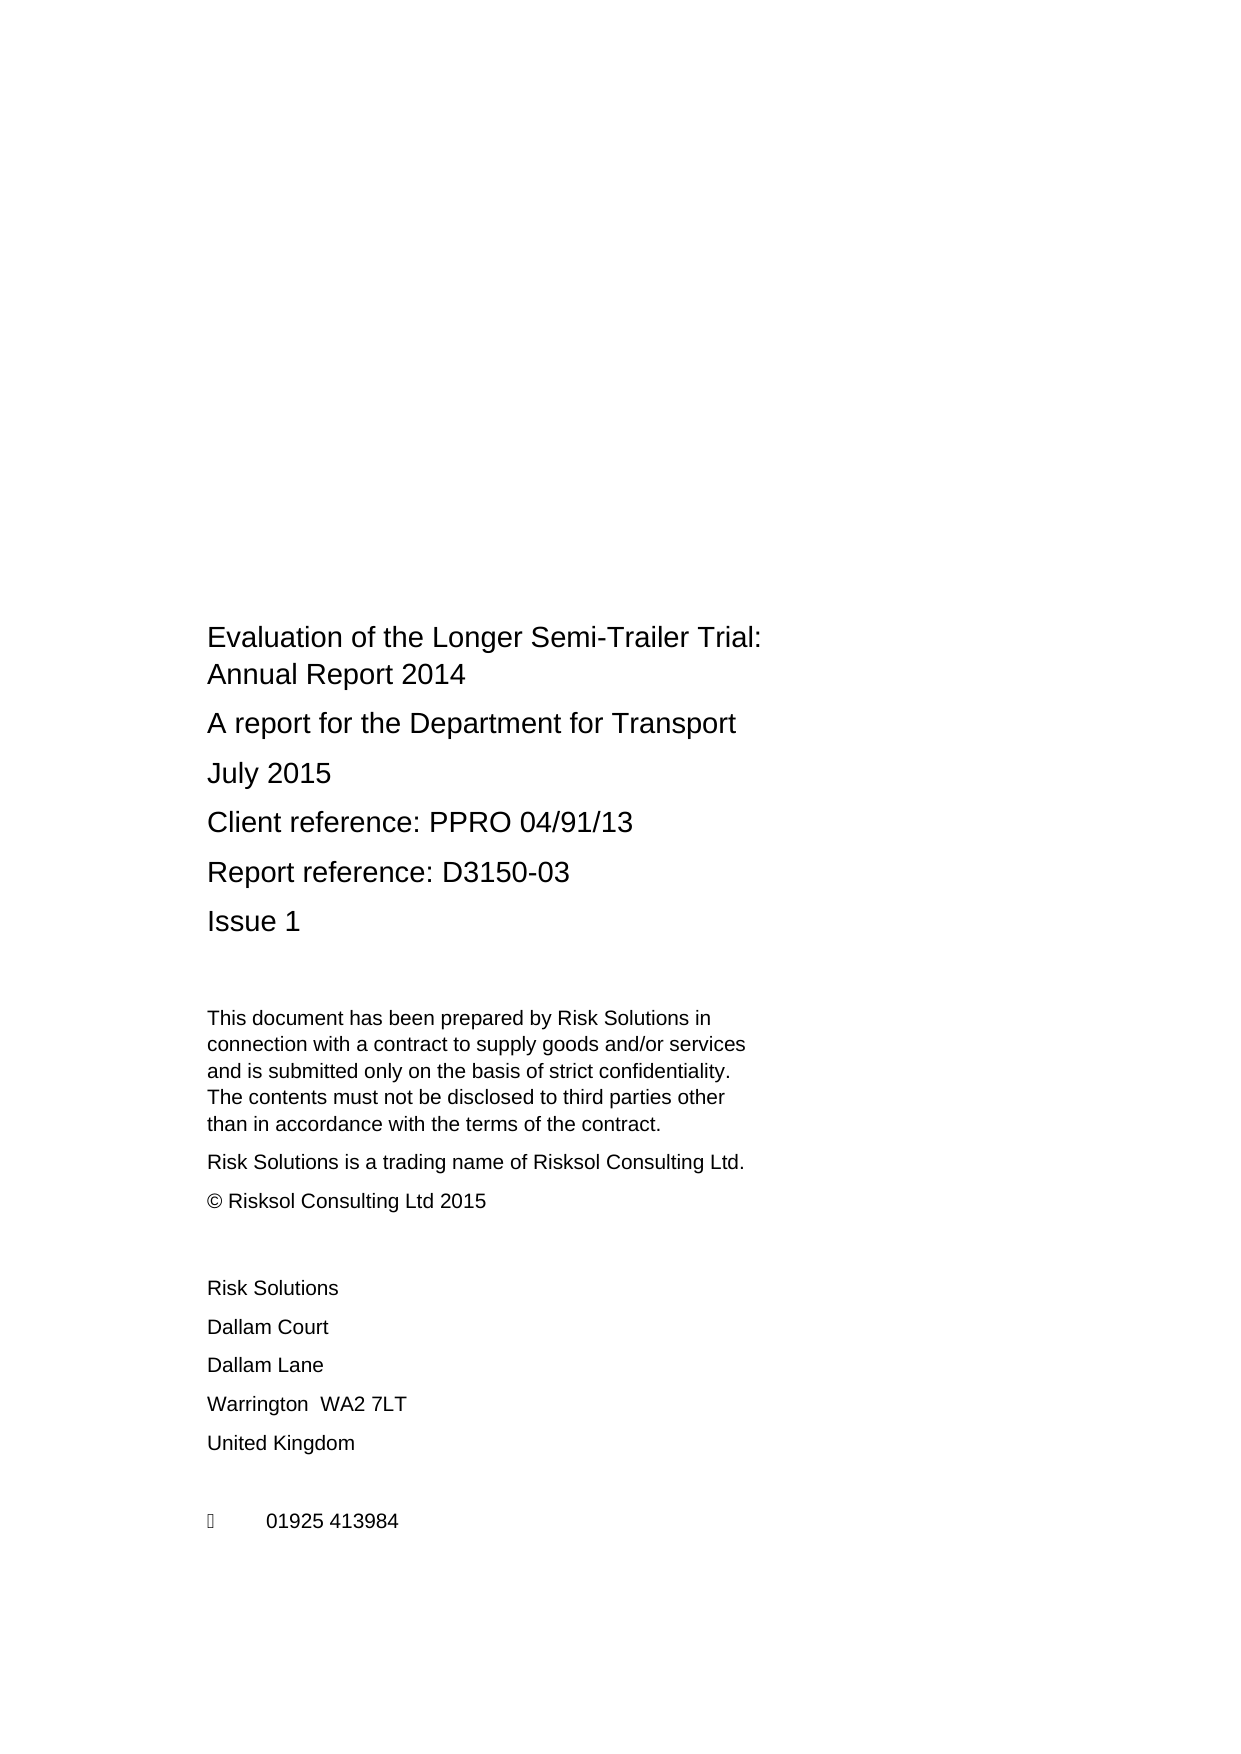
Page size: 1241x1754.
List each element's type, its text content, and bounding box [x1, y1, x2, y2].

text  01925 413984 [207, 1509, 1033, 1533]
text Report reference: D3150-03 [207, 854, 1033, 888]
text A report for the Department for Transport [207, 706, 1033, 740]
text Client reference: PPRO 04/91/13 [207, 805, 1033, 839]
text This document has been prepared by Risk Solutions in connection with a contract to supply goods and/or services and is submitted only on the basis of strict confidentiality. The contents must not be disclosed to third parties other than in accordance with the terms of the contract. [207, 1006, 763, 1135]
text Evaluation of the Longer Semi-Trailer Trial: Annual Report 2014 [207, 620, 1033, 691]
text Dallam Court [207, 1314, 1033, 1338]
text © Risksol Consulting Ltd 2015 [207, 1189, 763, 1213]
text Issue 1 [207, 904, 1033, 937]
text Dallam Lane [207, 1353, 1033, 1377]
text United Kingdom [207, 1431, 1033, 1455]
text July 2015 [207, 756, 1033, 789]
text Risk Solutions is a trading name of Risksol Consulting Ltd. [207, 1150, 763, 1174]
text Warrington WA2 7LT [207, 1392, 1033, 1416]
text Risk Solutions [207, 1276, 1033, 1299]
